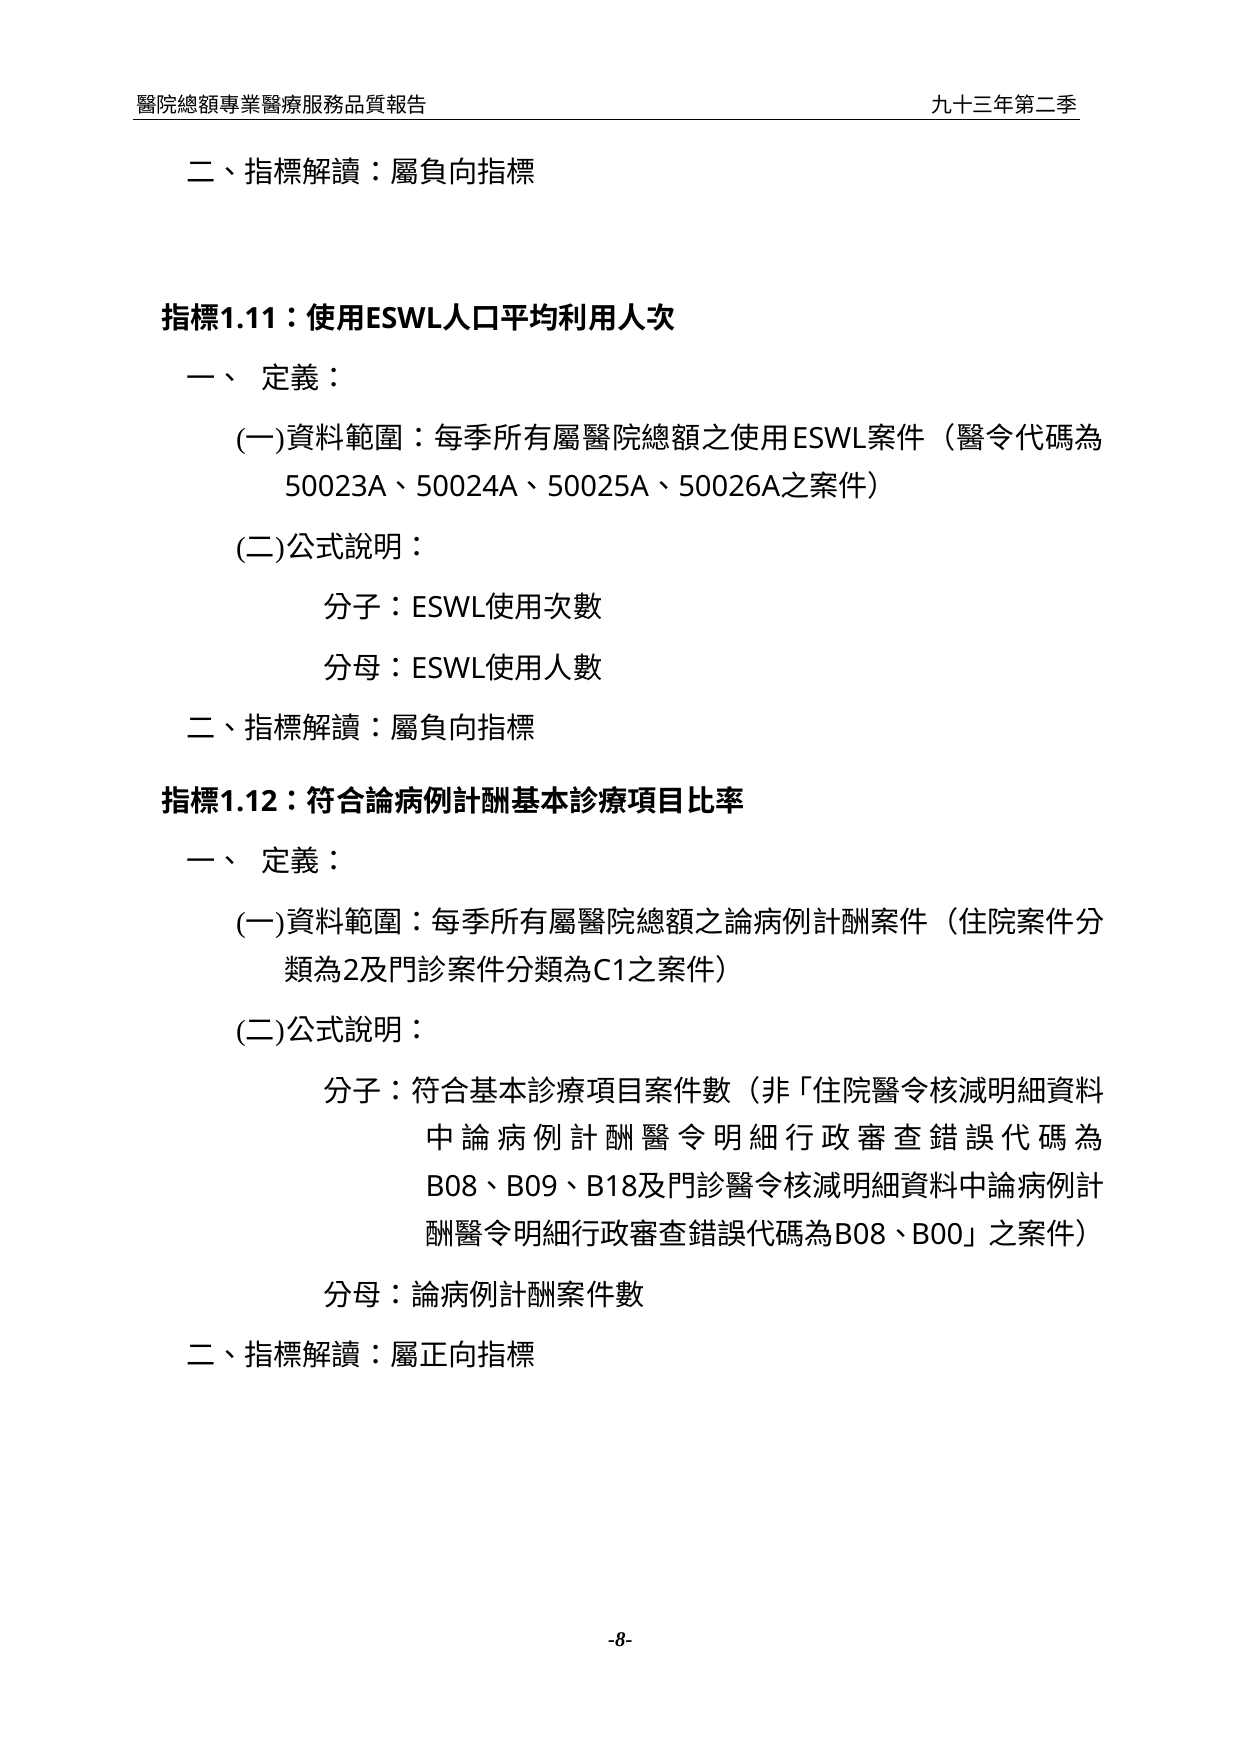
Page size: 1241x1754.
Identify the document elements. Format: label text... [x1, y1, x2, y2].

text 二、指標解讀：屬正向指標 [186, 1327, 1104, 1375]
list 定義： [186, 833, 1104, 881]
text 二、指標解讀：屬負向指標 [186, 144, 1104, 192]
list 公式說明： [236, 519, 1104, 567]
text 指標1.11：使用ESWL人口平均利用人次 [161, 290, 1104, 338]
text 指標1.12：符合論病例計酬基本診療項目比率 [161, 773, 1104, 821]
text 分子：符合基本診療項目案件數（非「住院醫令核減明細資料中論病例計酬醫令明細行政審查錯誤代碼為B08、B09、B18及門診醫令核減明細資料中論病例計酬醫令明細行政審查錯誤代碼為B08、B00」之案件） [323, 1063, 1104, 1254]
list 定義： [186, 350, 1104, 398]
text 分子：ESWL使用次數 [323, 579, 1104, 627]
text 分母：ESWL使用人數 [323, 640, 1104, 688]
list 公式說明： [236, 1002, 1104, 1050]
list 資料範圍：每季所有屬醫院總額之使用ESWL案件（醫令代碼為50023A、50024A、50025A、50026A之案件） [236, 411, 1104, 506]
text 分母：論病例計酬案件數 [323, 1267, 1104, 1315]
list 資料範圍：每季所有屬醫院總額之論病例計酬案件（住院案件分類為2及門診案件分類為C1之案件） [236, 894, 1104, 990]
text 二、指標解讀：屬負向指標 [186, 700, 1104, 748]
